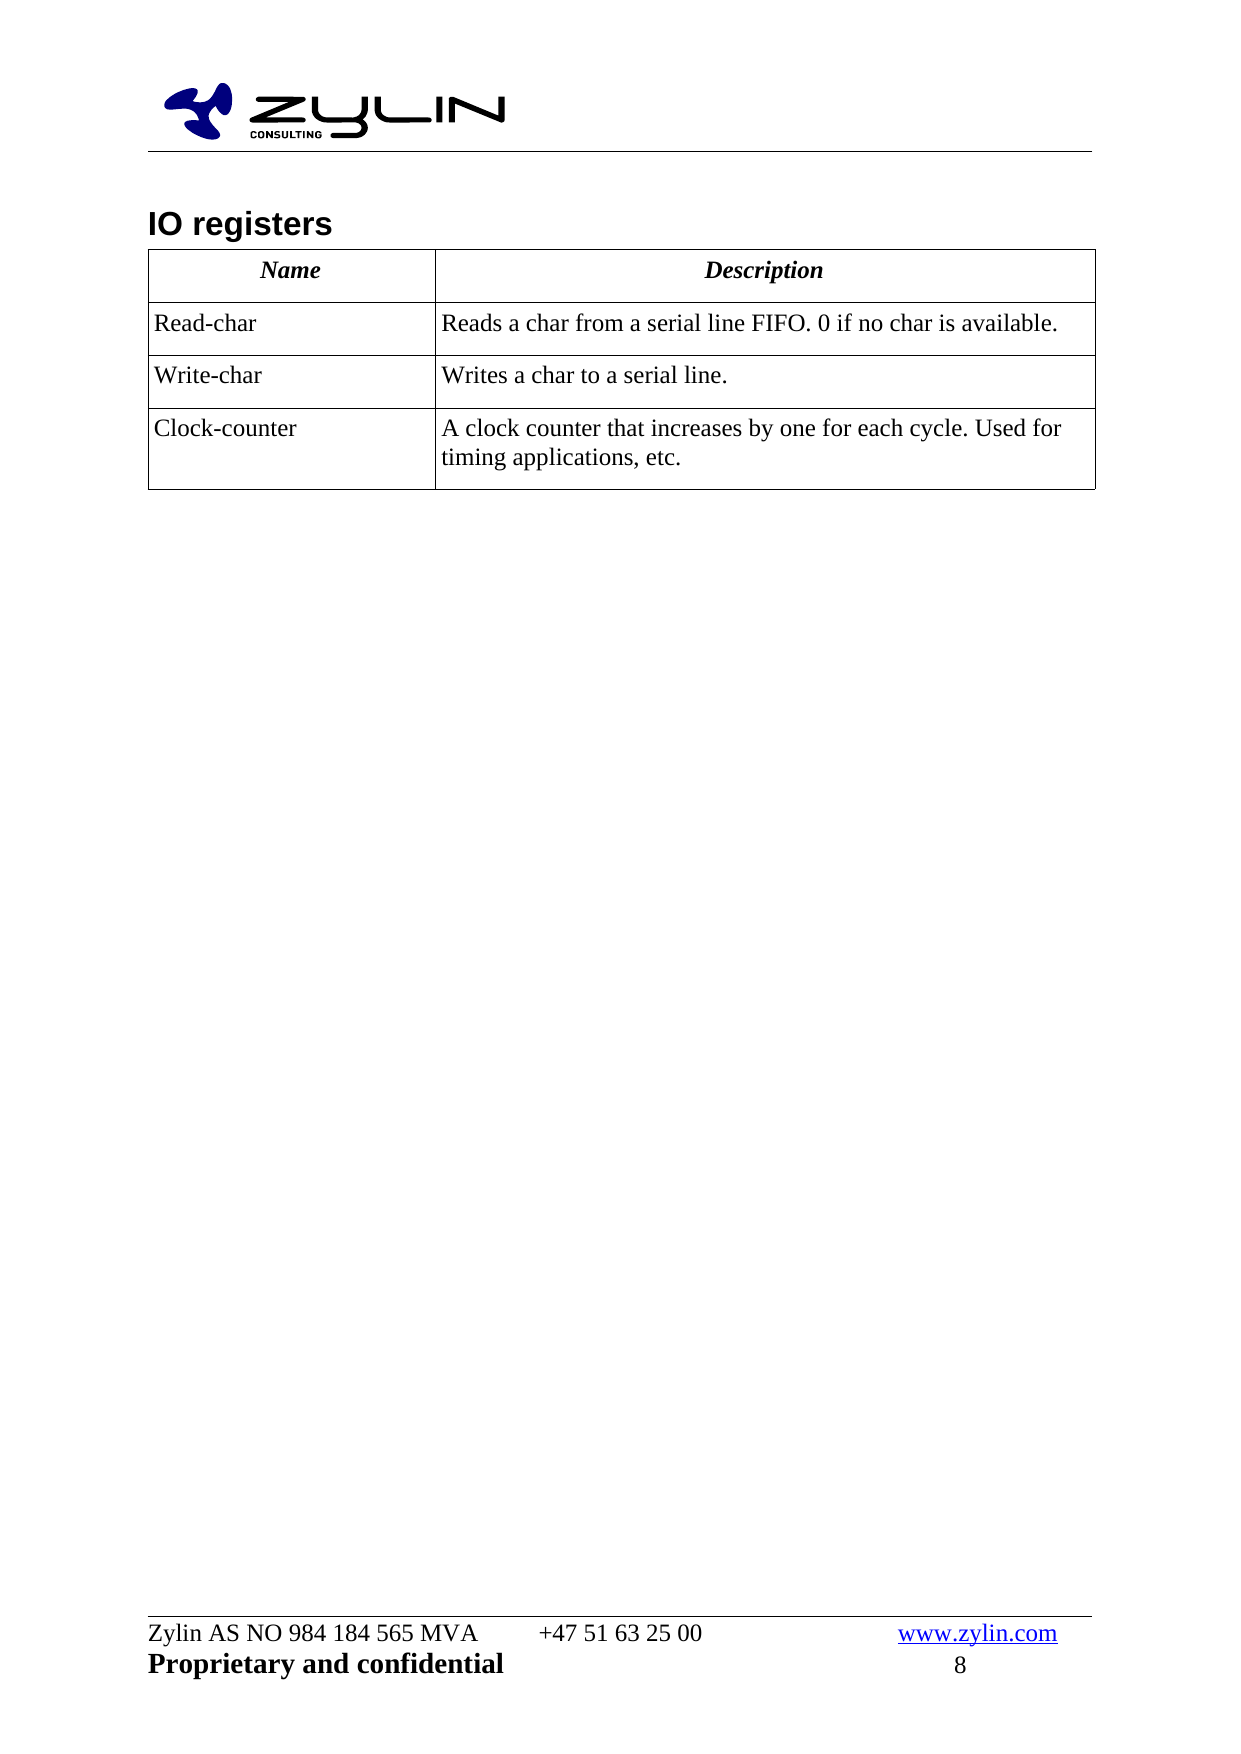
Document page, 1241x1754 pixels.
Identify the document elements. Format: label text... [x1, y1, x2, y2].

subtitle IO registers [148, 204, 1092, 243]
table_cell Reads a char from a serial line FIFO. 0 if no char is available. [436, 303, 1095, 355]
table_cell Read-char [149, 303, 435, 355]
table_cell Writes a char to a serial line. [436, 356, 1095, 408]
table_cell A clock counter that increases by one for each cycle. Used for timing applications, etc. [436, 409, 1095, 489]
table_header Description [436, 250, 1095, 302]
table_header Name [149, 250, 435, 302]
table_cell Write-char [149, 356, 435, 408]
table_cell Clock-counter [149, 409, 435, 489]
